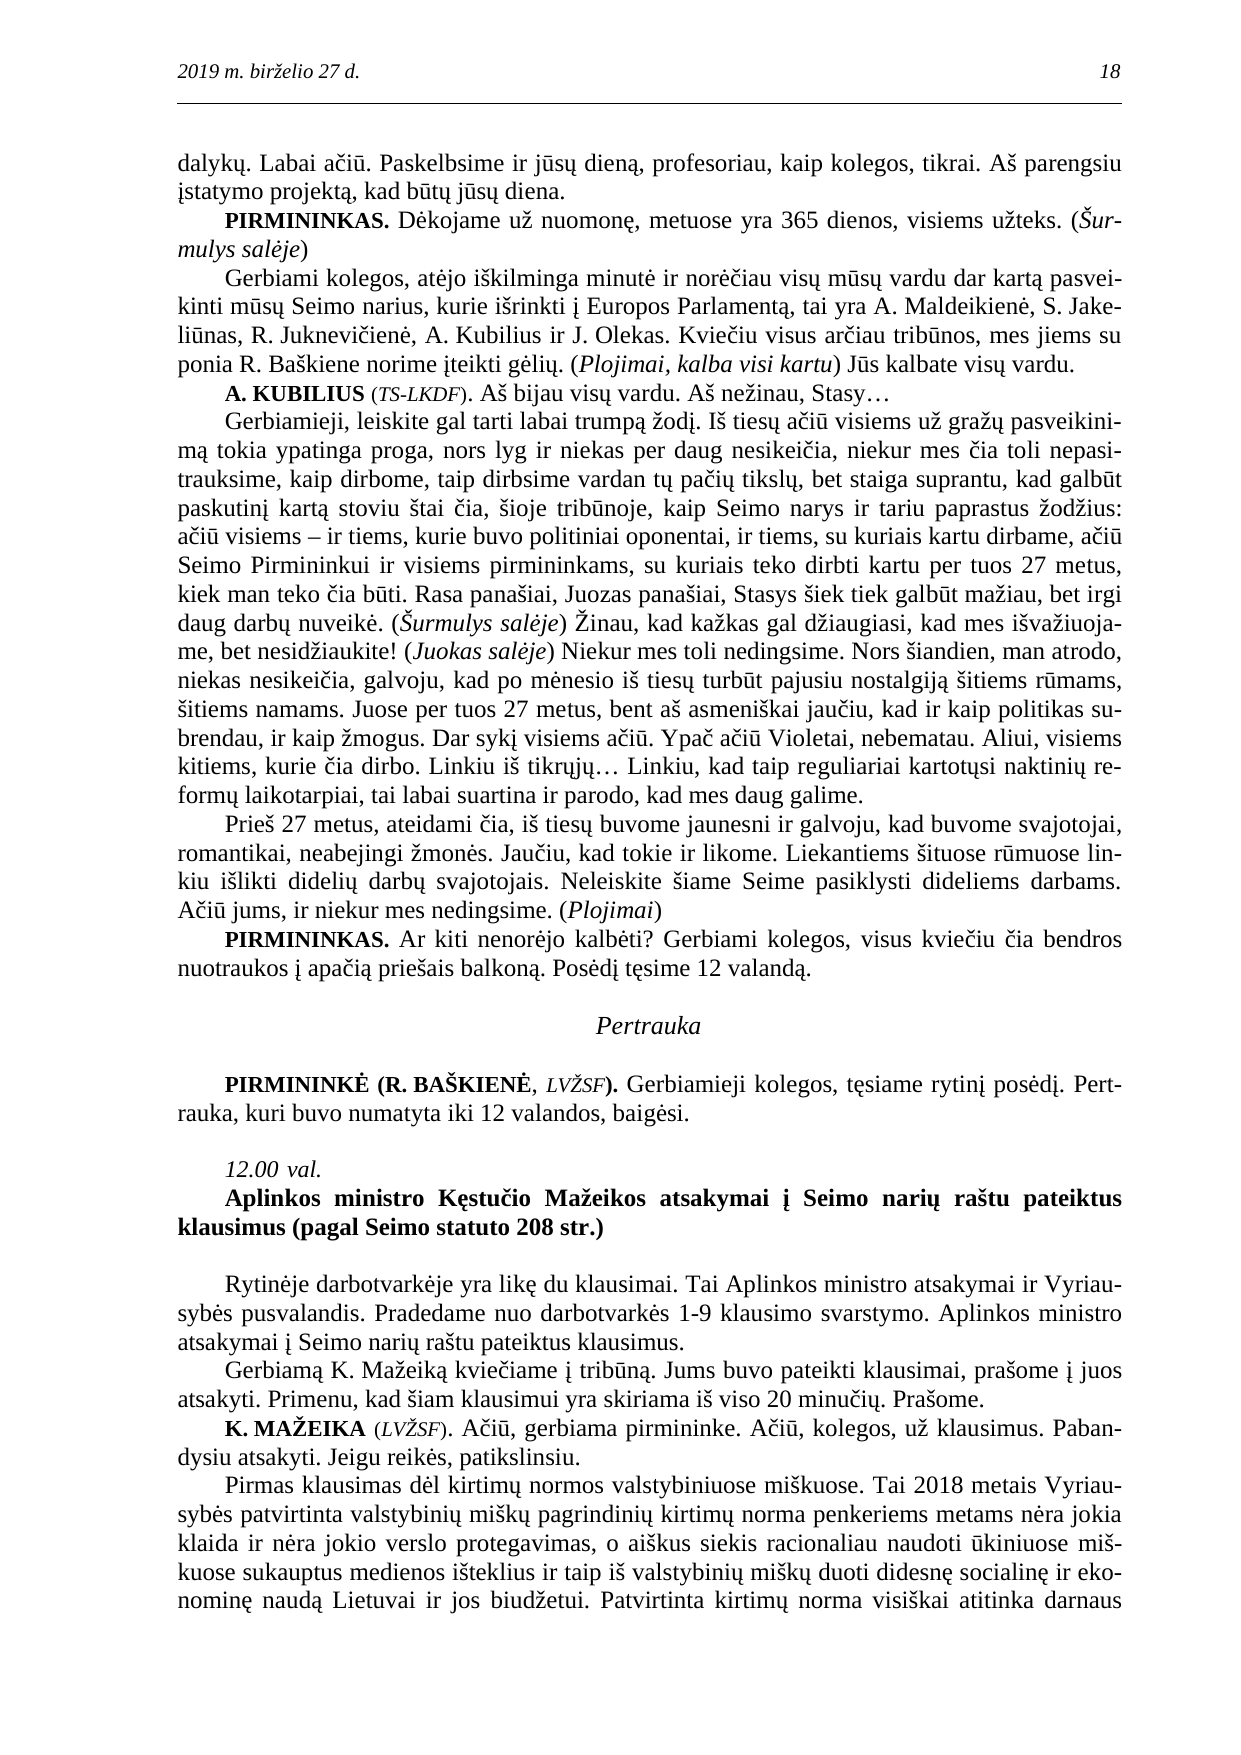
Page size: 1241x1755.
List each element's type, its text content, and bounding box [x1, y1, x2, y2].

text K. MAŽEIKA (LVŽSF). Ačiū, ger­bia­ma pir­mi­nin­ke. Ačiū, ko­le­gos, už klau­si­mus. Pa­ban­dy­siu at­sa­ky­ti. Jei­gu rei­kės, pa­tiks­lin­siu. [177, 1413, 1122, 1470]
text Prieš 27 me­tus, at­ei­da­mi čia, iš tie­sų bu­vo­me jau­nes­ni ir gal­vo­ju, kad bu­vo­me sva­jo­to­jai, ro­man­ti­kai, ne­abe­jin­gi žmo­nės. Jau­čiu, kad to­kie ir li­ko­me. Lie­kan­tiems ši­tuo­se rū­muo­se lin­kiu iš­lik­ti di­de­lių dar­bų sva­jo­to­jais. Ne­leis­ki­te šia­me Sei­me pa­si­klys­ti di­de­liems dar­bams. Ačiū jums, ir nie­kur mes ne­ding­si­me. (Plo­ji­mai) [177, 809, 1122, 924]
text Ry­ti­nė­je dar­bo­tvarkėje yra li­kę du klau­si­mai. Tai Ap­lin­kos mi­nist­ro at­sa­ky­mai ir Vy­riau­sy­bės pus­va­lan­dis. Pra­de­da­me nuo dar­bo­tvarkės 1-9 klau­si­mo svars­ty­mo. Ap­lin­kos mi­nist­ro at­sa­ky­mai į Sei­mo na­rių raš­tu pa­teik­tus klau­si­mus. [177, 1269, 1122, 1355]
text PIRMININKAS. Ar ki­ti ne­no­rė­jo kal­bė­ti? Ger­bia­mi ko­le­gos, vi­sus kvie­čiu čia ben­dros nuo­trau­kos į apa­čią prie­šais bal­ko­ną. Po­sė­dį tę­si­me 12 va­lan­dą. [177, 924, 1122, 981]
text Ger­bia­mi ko­le­gos, at­ėjo iš­kil­min­ga mi­nu­tė ir no­rė­čiau vi­sų mū­sų var­du dar kar­tą pa­svei­kin­ti mū­sų Sei­mo na­rius, ku­rie iš­rink­ti į Eu­ro­pos Par­la­men­tą, tai yra A. Mal­dei­kie­nė, S. Ja­ke­liū­nas, R. Juk­ne­vi­čie­nė, A. Ku­bi­lius ir J. Ole­kas. Kvie­čiu vi­sus ar­čiau tri­bū­nos, mes jiems su po­nia R. Baš­kie­ne no­ri­me įteik­ti gė­lių. (Plo­ji­mai, kal­ba vi­si kar­tu) Jūs kal­ba­te vi­sų var­du. [177, 263, 1122, 378]
text A. KUBILIUS (TS-LKDF). Aš bi­jau vi­sų var­du. Aš ne­ži­nau, Sta­sy… [177, 378, 1122, 406]
text Ap­lin­kos mi­nist­ro Kęs­tu­čio Ma­žei­kos at­sa­ky­mai į Sei­mo na­rių raš­tu pa­teik­tus klausi­mus (pa­gal Sei­mo sta­tu­to 208 str.) [177, 1183, 1122, 1240]
text PIRMININKĖ (R. BAŠKIENĖ, LVŽSF). Ger­bia­mie­ji ko­le­gos, tę­sia­me ry­ti­nį po­sė­dį. Per­t­rau­ka, ku­ri bu­vo nu­ma­ty­ta iki 12 va­lan­dos, bai­gė­si. [177, 1069, 1122, 1126]
text 12.00 val. [224, 1155, 1122, 1183]
text da­ly­kų. La­bai ačiū. Pa­skelb­si­me ir jū­sų die­ną, pro­fe­so­riau, kaip ko­le­gos, tik­rai. Aš pa­reng­siu įsta­ty­mo pro­jek­tą, kad bū­tų jū­sų die­na. [177, 148, 1122, 205]
text Per­trau­ka [177, 1010, 1122, 1040]
text PIRMININKAS. Dė­ko­ja­me už nuo­mo­nę, me­tuo­se yra 365 die­nos, vi­siems už­teks. (Šur­mu­lys sa­lė­je) [177, 205, 1122, 263]
text Pir­mas klau­si­mas dėl kir­ti­mų nor­mos vals­ty­bi­niuo­se miš­kuo­se. Tai 2018 me­tais Vy­riau­sy­bės pa­tvir­tin­ta vals­ty­bi­nių miš­kų pa­grin­di­nių kir­ti­mų nor­ma pen­keriems me­tams nė­ra jo­kia klai­da ir nė­ra jo­kio ver­slo pro­te­ga­vi­mas, o aiš­kus sie­kis ra­cio­na­liau nau­do­ti ūki­niuo­se miš­kuo­se su­kaup­tus me­die­nos iš­tek­lius ir taip iš vals­ty­bi­nių miš­kų duo­ti di­des­nę so­cia­li­nę ir eko­no­mi­nę nau­dą Lie­tu­vai ir jos biu­dže­tui. Pa­tvir­tin­ta kir­ti­mų nor­ma vi­siš­kai ati­tin­ka dar­naus [177, 1470, 1122, 1614]
text Ger­bia­mą K. Ma­žei­ką kvie­čia­me į tri­bū­ną. Jums bu­vo pa­teik­ti klau­si­mai, pra­šo­me į juos at­sa­ky­ti. Pri­me­nu, kad šiam klau­si­mui yra ski­ria­ma iš vi­so 20 mi­nu­čių. Pra­šo­me. [177, 1355, 1122, 1413]
text Ger­bia­mie­ji, leis­ki­te gal tar­ti la­bai trum­pą žo­dį. Iš tie­sų ačiū vi­siems už gra­žų pa­svei­ki­ni­mą to­kia ypa­tin­ga pro­ga, nors lyg ir nie­kas per daug ne­si­kei­čia, nie­kur mes čia to­li nepa­si­trauk­si­me, kaip dir­bo­me, taip dirb­si­me var­dan tų pa­čių tiks­lų, bet stai­ga su­pran­tu, kad gal­būt pas­ku­ti­nį kar­tą sto­viu štai čia, šio­je tri­bū­no­je, kaip Sei­mo na­rys ir ta­riu pa­pras­tus žo­džius: ačiū vi­siems – ir tiems, ku­rie bu­vo po­li­ti­niai opo­nen­tai, ir tiems, su ku­riais kar­tu dir­ba­me, ačiū Sei­mo Pir­mi­nin­kui ir vi­siems pir­mi­nin­kams, su ku­riais te­ko dirb­ti kar­tu per tuos 27 me­tus, kiek man te­ko čia bū­ti. Ra­sa pa­na­šiai, Juo­zas pa­na­šiai, Sta­sys šiek tiek gal­būt ma­žiau, bet ir­gi daug dar­bų nu­vei­kė. (Šur­mu­lys sa­lė­je) Ži­nau, kad kaž­kas gal džiau­gia­si, kad mes iš­va­žiuo­ja­me, bet ne­si­džiau­ki­te! (Juo­kas sa­lė­je) Nie­kur mes to­li ne­ding­si­me. Nors šian­dien, man at­ro­do, nie­kas ne­si­kei­čia, gal­vo­ju, kad po mė­ne­sio iš tie­sų tur­būt pa­ju­siu nos­tal­gi­ją ši­tiems rū­mams, ši­tiems na­mams. Juo­se per tuos 27 me­tus, bent aš as­me­niš­kai jau­čiu, kad ir kaip po­li­ti­kas su­bren­dau, ir kaip žmo­gus. Dar sy­kį vi­siems ačiū. Ypač ačiū Vio­le­tai, ne­be­ma­tau. Aliui, vi­siems ki­tiems, ku­rie čia dir­bo. Lin­kiu iš tik­rų­jų… Lin­kiu, kad taip re­gu­lia­riai kar­to­tų­si nak­ti­nių re­for­mų lai­ko­tar­piai, tai la­bai su­ar­ti­na ir pa­ro­do, kad mes daug ga­li­me. [177, 406, 1122, 809]
